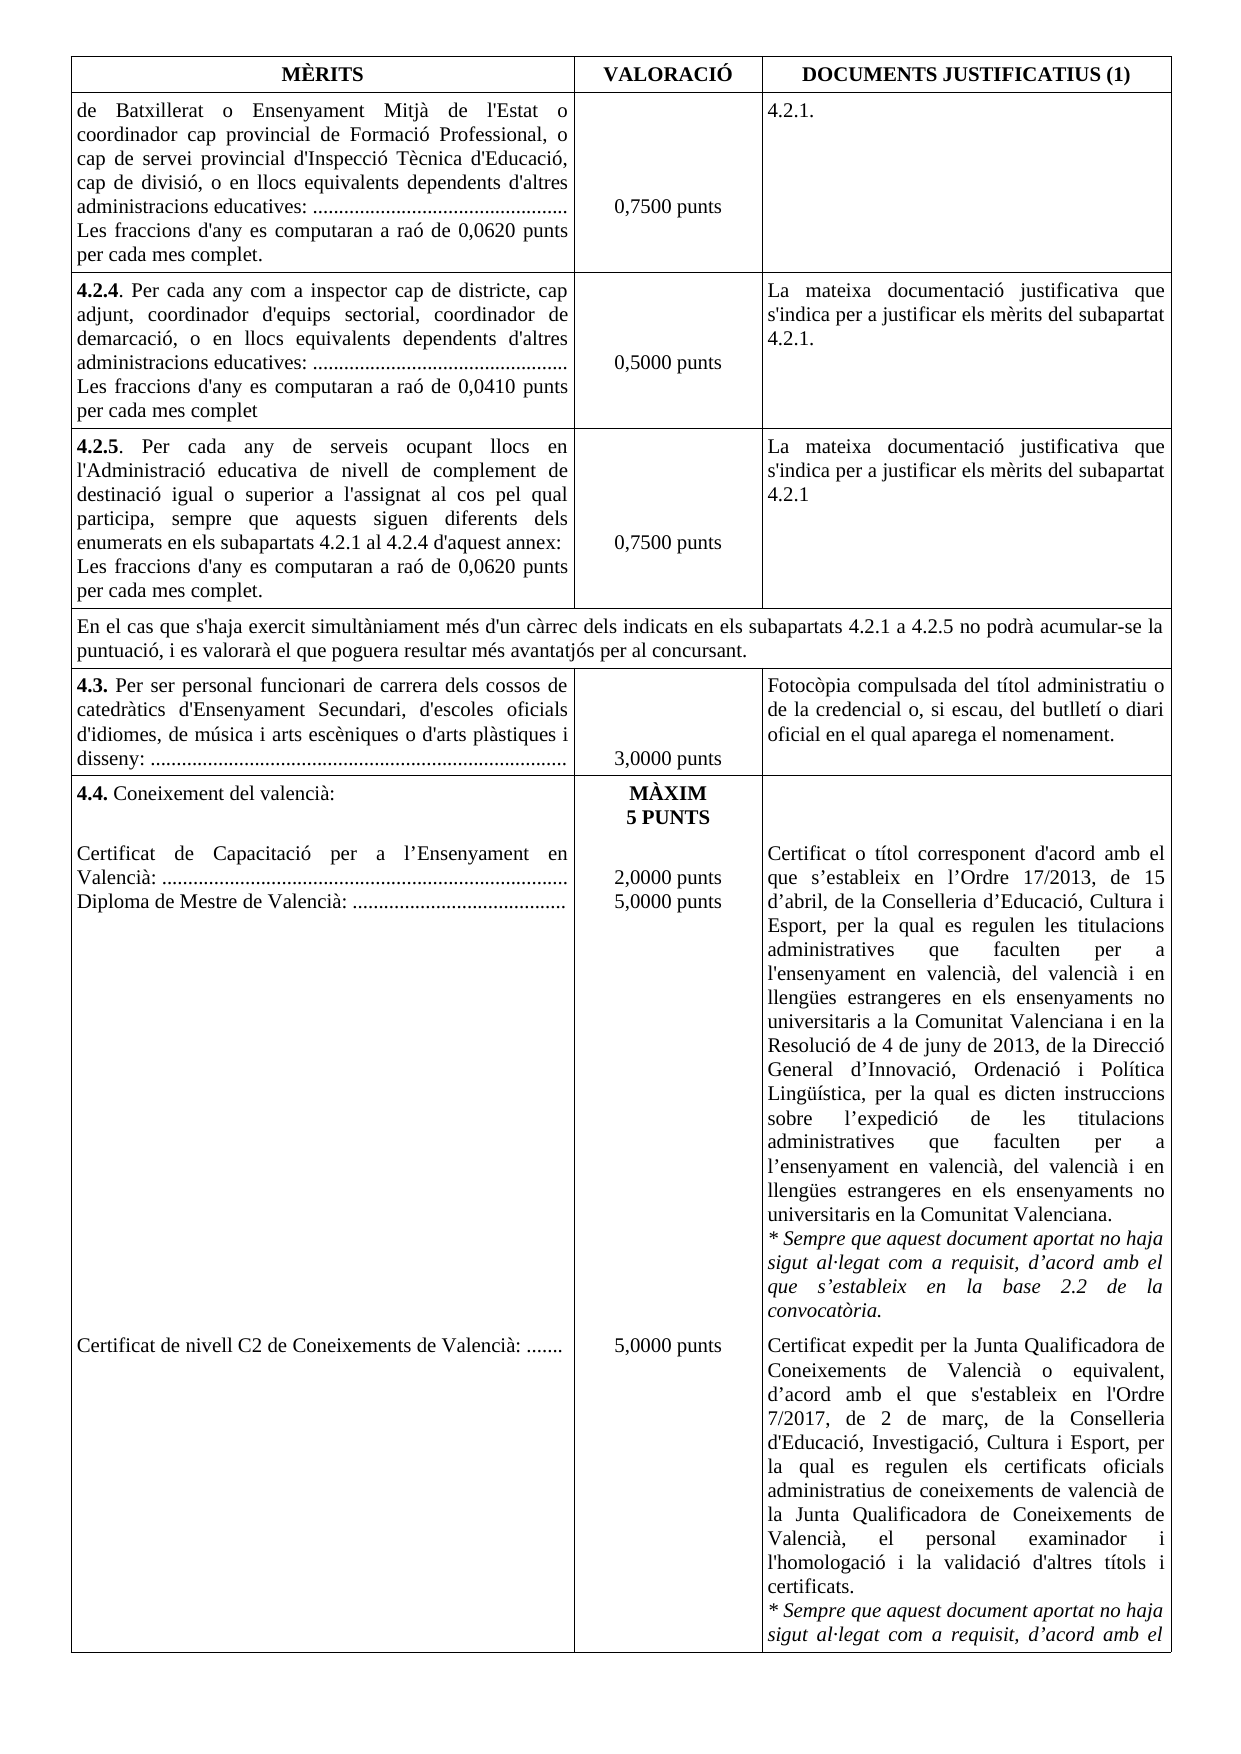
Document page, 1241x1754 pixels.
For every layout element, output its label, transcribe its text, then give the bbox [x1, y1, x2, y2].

table_cell Certificat de Capacitació per a l’Ensenyament en Valencià: .............................................................................. Diploma de Mestre de Valencià: ......................................... [72, 835, 574, 1328]
table_cell 4.3. Per ser personal funcionari de carrera dels cossos de catedràtics d'Ensenyament Secundari, d'escoles oficials d'idiomes, de música i arts escèniques o d'arts plàstiques i disseny: ................................................................................ [72, 669, 574, 775]
table_cell Certificat o títol corresponent d'acord amb el que s’estableix en l’Ordre 17/2013, de 15 d’abril, de la Conselleria d’Educació, Cultura i Esport, per la qual es regulen les titulacions administratives que faculten per a l'ensenyament en valencià, del valencià i en llengües estrangeres en els ensenyaments no universitaris a la Comunitat Valenciana i en la Resolució de 4 de juny de 2013, de la Direcció General d’Innovació, Ordenació i Política Lingüística, per la qual es dicten instruccions sobre l’expedició de les titulacions administratives que faculten per a l’ensenyament en valencià, del valencià i en llengües estrangeres en els ensenyaments no universitaris en la Comunitat Valenciana. * Sempre que aquest document aportat no haja sigut al·legat com a requisit, d’acord amb el que s’estableix en la base 2.2 de la convocatòria. [763, 835, 1171, 1328]
table_cell 0,7500 punts [575, 429, 762, 608]
table_cell La mateixa documentació justificativa que s'indica per a justificar els mèrits del subapartat 4.2.1 [763, 429, 1171, 608]
table_cell 0,5000 punts [575, 273, 762, 428]
table_cell 4.2.4. Per cada any com a inspector cap de districte, cap adjunt, coordinador d'equips sectorial, coordinador de demarcació, o en llocs equivalents dependents d'altres administracions educatives: ................................................. Les fraccions d'any es computaran a raó de 0,0410 punts per cada mes complet [72, 273, 574, 428]
table_cell Certificat de nivell C2 de Coneixements de Valencià: ....... [72, 1328, 574, 1652]
table_cell Fotocòpia compulsada del títol administratiu o de la credencial o, si escau, del butlletí o diari oficial en el qual aparega el nomenament. [763, 669, 1171, 775]
table_cell 4.2.1. [763, 93, 1171, 272]
table_cell 2,0000 punts 5,0000 punts [575, 835, 762, 1328]
table_cell 4.4. Coneixement del valencià: [72, 776, 574, 835]
table_header MÈRITS [72, 57, 574, 92]
table_cell 3,0000 punts [575, 669, 762, 775]
table_header VALORACIÓ [575, 57, 762, 92]
table_cell [763, 776, 1171, 835]
table_header DOCUMENTS JUSTIFICATIUS (1) [763, 57, 1171, 92]
table_cell MÀXIM 5 PUNTS [575, 776, 762, 835]
table_cell 4.2.5. Per cada any de serveis ocupant llocs en l'Administració educativa de nivell de complement de destinació igual o superior a l'assignat al cos pel qual participa, sempre que aquests siguen diferents dels enumerats en els subapartats 4.2.1 al 4.2.4 d'aquest annex: Les fraccions d'any es computaran a raó de 0,0620 punts per cada mes complet. [72, 429, 574, 608]
table_cell Certificat expedit per la Junta Qualificadora de Coneixements de Valencià o equivalent, d’acord amb el que s'estableix en l'Ordre 7/2017, de 2 de març, de la Conselleria d'Educació, Investigació, Cultura i Esport, per la qual es regulen els certificats oficials administratius de coneixements de valencià de la Junta Qualificadora de Coneixements de Valencià, el personal examinador i l'homologació i la validació d'altres títols i certificats. * Sempre que aquest document aportat no haja sigut al·legat com a requisit, d’acord amb el [763, 1328, 1171, 1652]
table_cell de Batxillerat o Ensenyament Mitjà de l'Estat o coordinador cap provincial de Formació Professional, o cap de servei provincial d'Inspecció Tècnica d'Educació, cap de divisió, o en llocs equivalents dependents d'altres administracions educatives: ................................................. Les fraccions d'any es computaran a raó de 0,0620 punts per cada mes complet. [72, 93, 574, 272]
table_cell La mateixa documentació justificativa que s'indica per a justificar els mèrits del subapartat 4.2.1. [763, 273, 1171, 428]
table_cell 0,7500 punts [575, 93, 762, 272]
table_cell En el cas que s'haja exercit simultàniament més d'un càrrec dels indicats en els subapartats 4.2.1 a 4.2.5 no podrà acumular-se la puntuació, i es valorarà el que poguera resultar més avantatjós per al concursant. [72, 609, 1171, 667]
table_cell 5,0000 punts [575, 1328, 762, 1652]
